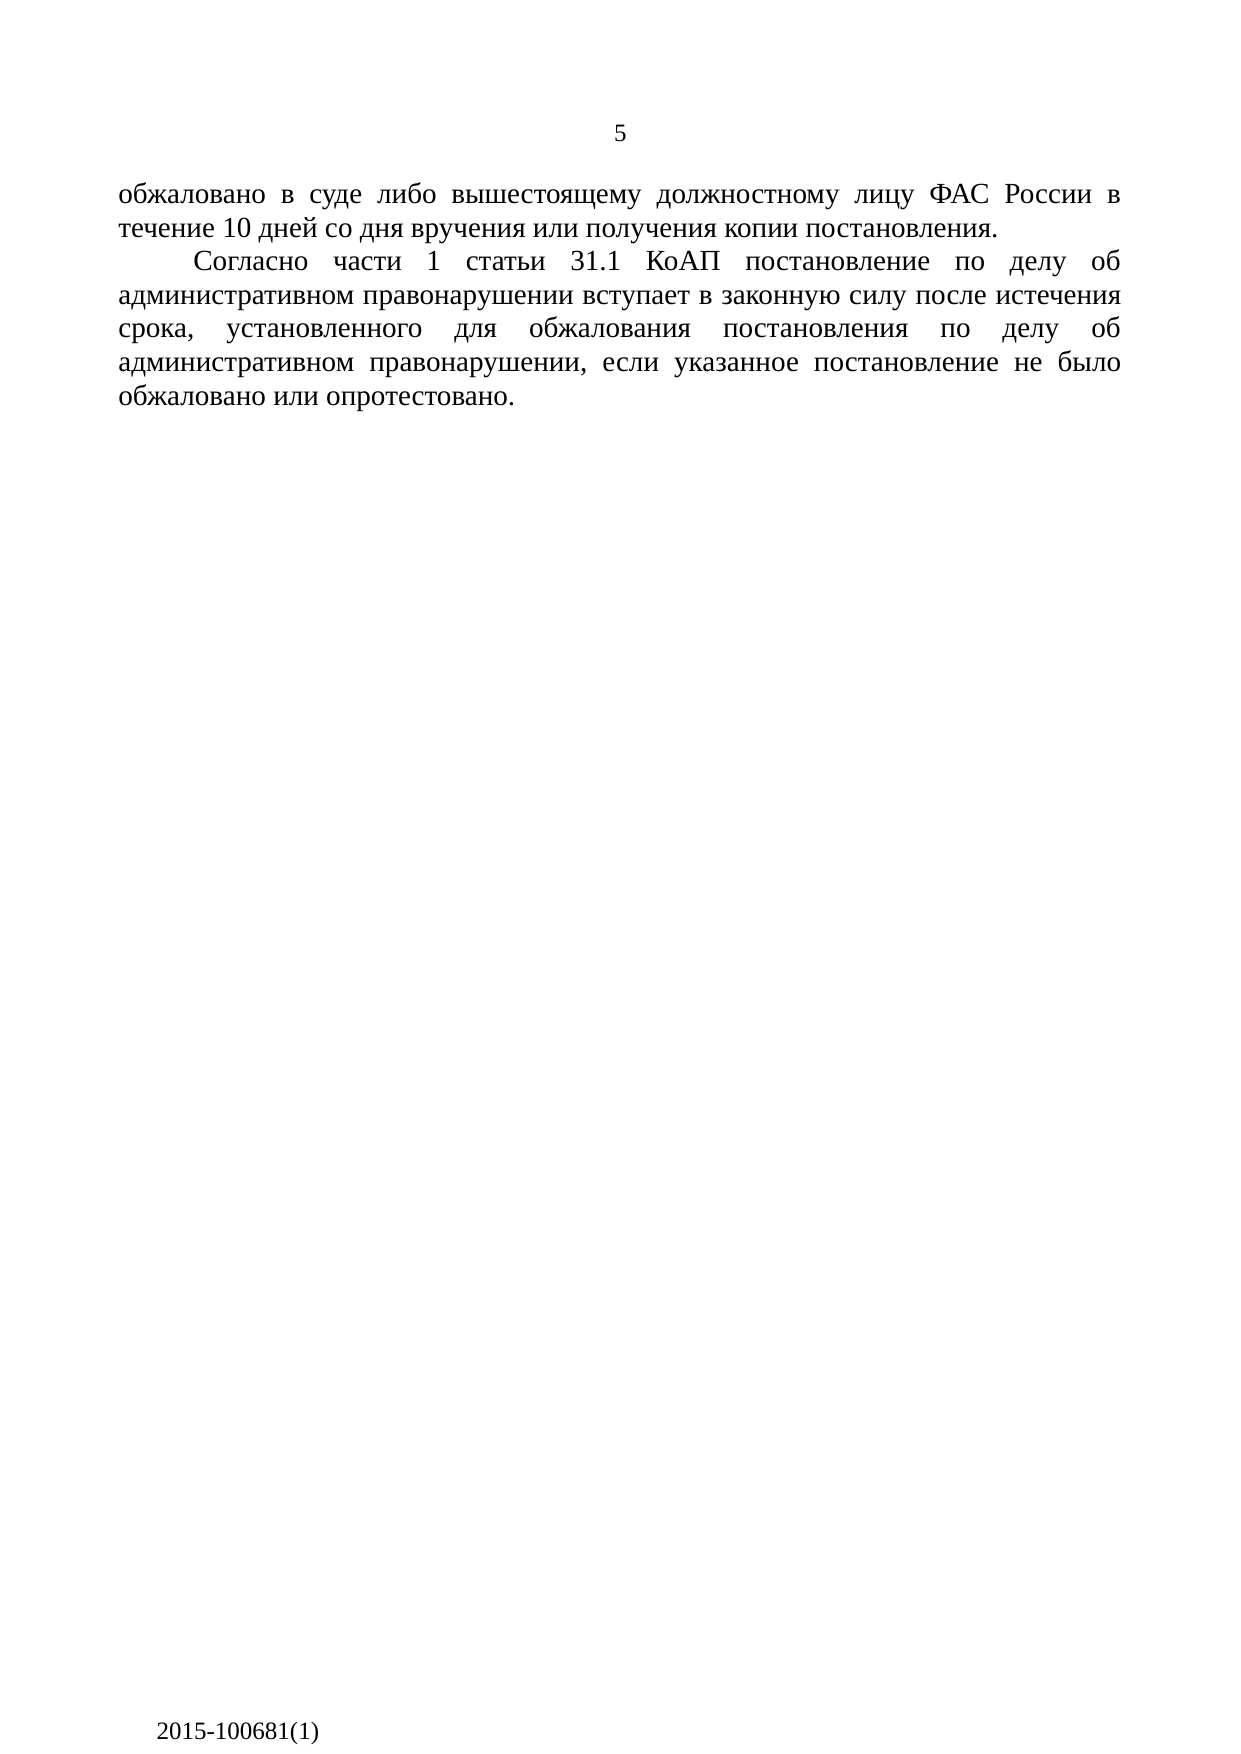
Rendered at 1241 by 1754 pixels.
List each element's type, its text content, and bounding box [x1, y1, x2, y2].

text обжаловано в суде либо вышестоящему должностному лицу ФАС России в течение 10 дней со дня вручения или получения копии постановления. [118, 176, 1122, 243]
text Согласно части 1 статьи 31.1 КоАП постановление по делу об административном правонарушении вступает в законную силу после истечения срока, установленного для обжалования постановления по делу об административном правонарушении, если указанное постановление не было обжаловано или опротестовано. [118, 243, 1122, 411]
